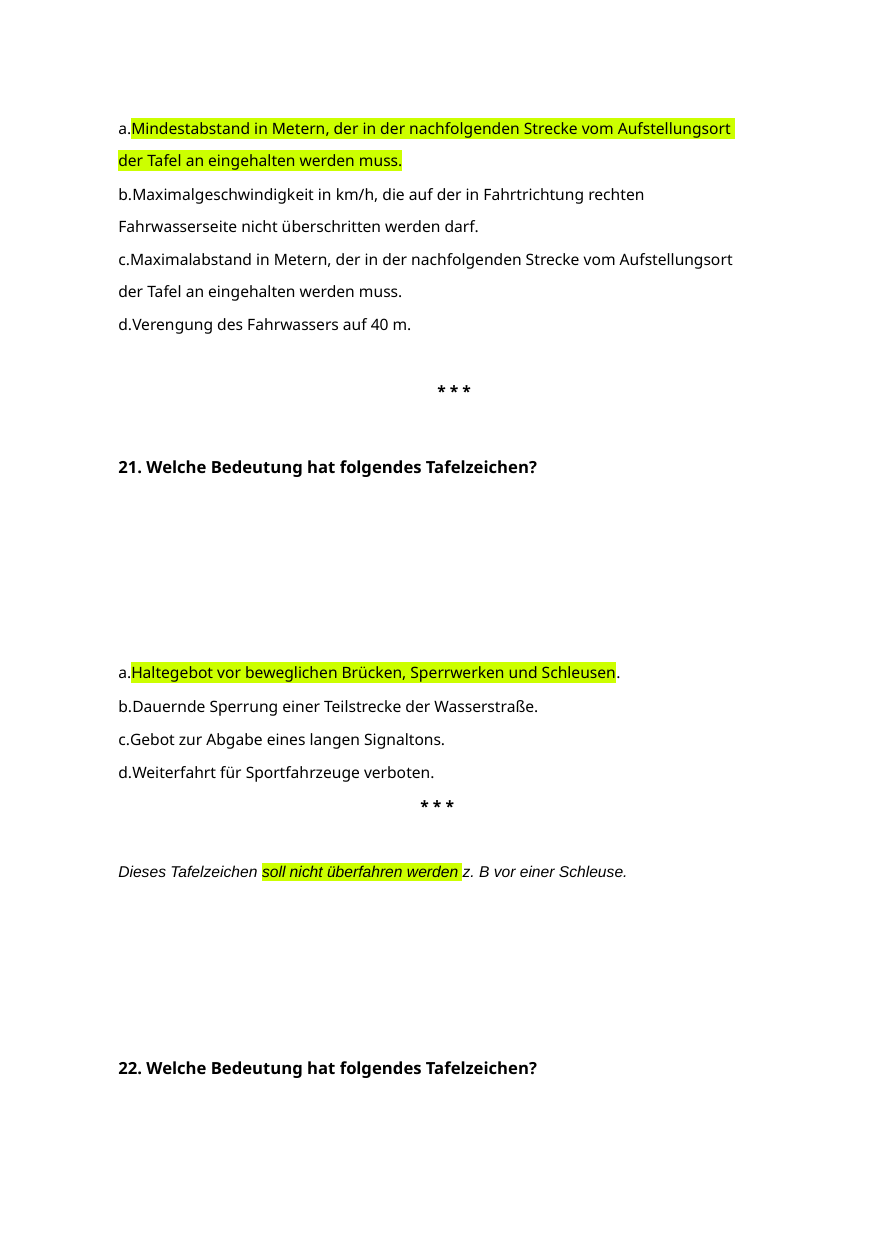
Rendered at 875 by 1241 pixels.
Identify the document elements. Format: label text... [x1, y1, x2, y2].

text * * * [118, 381, 756, 402]
list Weiterfahrt für Sportfahrzeuge verboten. [118, 762, 756, 783]
text * * * [118, 796, 756, 817]
list Haltegebot vor beweglichen Brücken, Sperrwerken und Schleusen. [118, 662, 756, 683]
list Dieses Tafelzeichen soll nicht überfahren werden z. B vor einer Schleuse. [118, 862, 756, 881]
list Maximalabstand in Metern, der in der nachfolgenden Strecke vom Aufstellungsort der Tafel an eingehalten werden muss. [118, 249, 756, 302]
text 21. Welche Bedeutung hat folgendes Tafelzeichen? [118, 456, 756, 478]
list Maximalgeschwindigkeit in km/h, die auf der in Fahrtrichtung rechten Fahrwasserseite nicht überschritten werden darf. [118, 183, 756, 237]
text 22. Welche Bedeutung hat folgendes Tafelzeichen? [118, 1057, 756, 1079]
list Mindestabstand in Metern, der in der nachfolgenden Strecke vom Aufstellungsort der Tafel an eingehalten werden muss. [118, 118, 756, 171]
list Gebot zur Abgabe eines langen Signaltons. [118, 729, 756, 750]
list Verengung des Fahrwassers auf 40 m. [118, 314, 756, 335]
list Dauernde Sperrung einer Teilstrecke der Wasserstraße. [118, 695, 756, 717]
